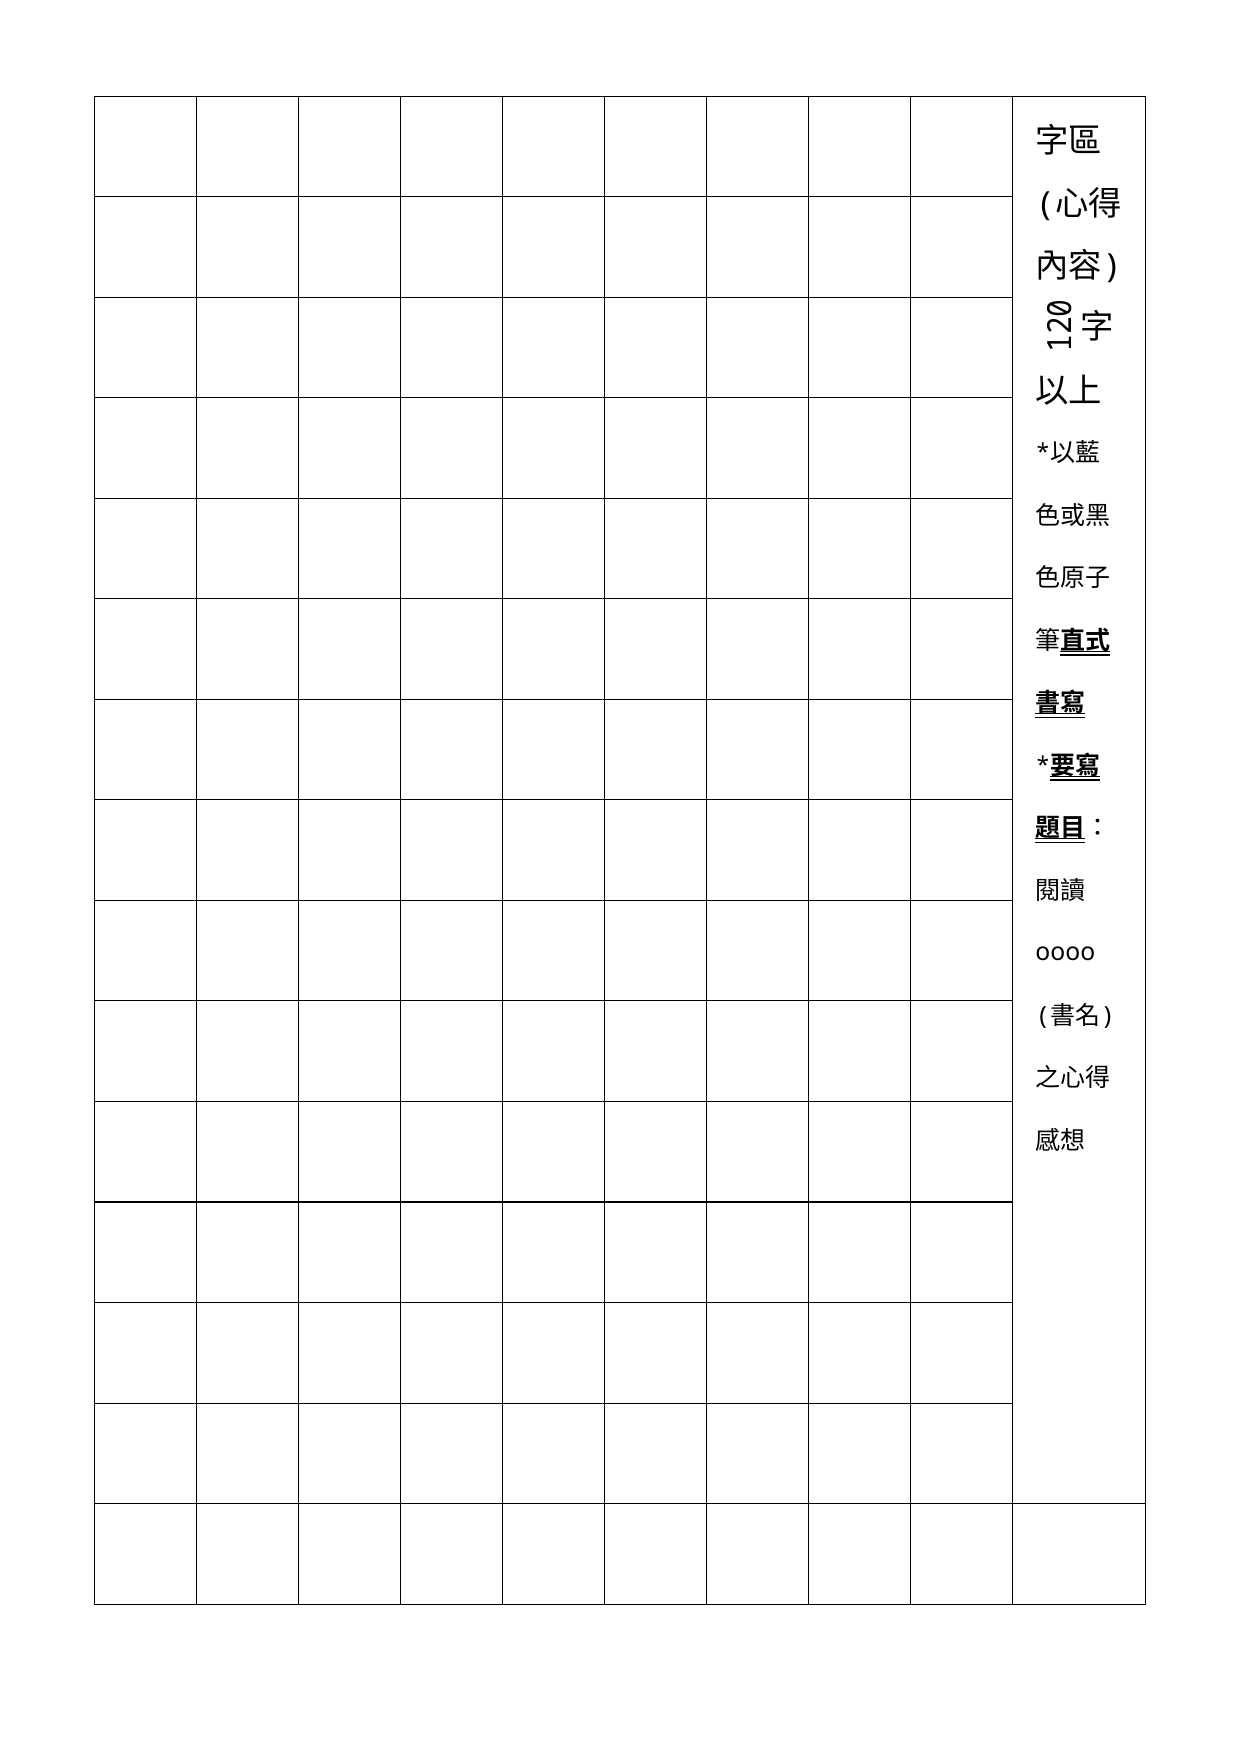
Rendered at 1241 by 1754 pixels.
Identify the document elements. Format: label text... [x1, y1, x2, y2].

table_cell [197, 700, 298, 799]
table_cell [401, 1001, 502, 1101]
table_cell [809, 1504, 910, 1603]
table_cell [503, 901, 604, 1000]
table_cell [299, 1203, 400, 1302]
table_cell [95, 298, 196, 397]
table_cell [95, 800, 196, 900]
table_cell [503, 1303, 604, 1402]
table_cell [809, 499, 910, 598]
table_cell [707, 499, 808, 598]
table_cell [707, 1001, 808, 1101]
table_cell [605, 1303, 706, 1402]
table_cell [707, 599, 808, 699]
table_cell [911, 901, 1012, 1000]
table_cell [401, 800, 502, 900]
table_cell [707, 800, 808, 900]
table_cell [809, 800, 910, 900]
table_cell [503, 800, 604, 900]
table_cell [401, 901, 502, 1000]
table_cell [809, 398, 910, 498]
table_cell [707, 1303, 808, 1402]
table_cell [809, 700, 910, 799]
table_cell [809, 901, 910, 1000]
table_cell [197, 499, 298, 598]
table_cell [911, 800, 1012, 900]
table_cell [503, 197, 604, 297]
table_cell [299, 1001, 400, 1101]
table_cell [605, 1504, 706, 1603]
table_cell [299, 800, 400, 900]
table_cell [605, 197, 706, 297]
table_cell [911, 1404, 1012, 1503]
table_cell [503, 700, 604, 799]
table_cell [605, 298, 706, 397]
table_cell [503, 1504, 604, 1603]
table_cell [605, 97, 706, 196]
table_cell [707, 1102, 808, 1201]
table_cell [197, 398, 298, 498]
table_header 字區(心得內容)120字以上 *以藍色或黑色原子筆直式書寫 *要寫題目：閱讀oooo(書名)之心得感想 [1013, 97, 1145, 1503]
table_cell [299, 1303, 400, 1402]
table_cell [95, 398, 196, 498]
table_cell [605, 901, 706, 1000]
table_cell [707, 700, 808, 799]
table_cell [401, 1404, 502, 1503]
table_cell [197, 298, 298, 397]
table_cell [95, 1203, 196, 1302]
table_cell [197, 1001, 298, 1101]
table_cell [197, 1404, 298, 1503]
table_cell [911, 1303, 1012, 1402]
table_cell [809, 97, 910, 196]
table_cell [1013, 1504, 1145, 1603]
table_cell [911, 197, 1012, 297]
table_cell [809, 1303, 910, 1402]
table_cell [707, 398, 808, 498]
table_cell [911, 599, 1012, 699]
table_cell [605, 499, 706, 598]
table_cell [503, 599, 604, 699]
table_cell [401, 1504, 502, 1603]
table_cell [299, 1102, 400, 1201]
table_cell [401, 1203, 502, 1302]
table_cell [197, 901, 298, 1000]
table_cell [503, 398, 604, 498]
table_cell [95, 1504, 196, 1603]
table_cell [299, 599, 400, 699]
table_cell [95, 599, 196, 699]
table_cell [401, 197, 502, 297]
table_cell [401, 1102, 502, 1201]
table_cell [911, 97, 1012, 196]
table_cell [707, 298, 808, 397]
table_cell [197, 1504, 298, 1603]
table_cell [401, 499, 502, 598]
table_cell [605, 599, 706, 699]
table_cell [605, 1001, 706, 1101]
table_cell [911, 1504, 1012, 1603]
table_cell [707, 901, 808, 1000]
table_cell [605, 398, 706, 498]
table_cell [401, 599, 502, 699]
table_cell [911, 499, 1012, 598]
table_cell [197, 1102, 298, 1201]
table_cell [911, 298, 1012, 397]
table_cell [503, 298, 604, 397]
table_cell [809, 1102, 910, 1201]
table_cell [95, 197, 196, 297]
table_cell [605, 800, 706, 900]
table_cell [911, 1001, 1012, 1101]
table_cell [299, 398, 400, 498]
table_cell [707, 97, 808, 196]
table_cell [401, 700, 502, 799]
table_cell [299, 499, 400, 598]
table_cell [197, 800, 298, 900]
table_cell [95, 1303, 196, 1402]
table_cell [401, 1303, 502, 1402]
table_cell [197, 1203, 298, 1302]
table_cell [809, 1404, 910, 1503]
table_cell [95, 1102, 196, 1201]
table_cell [911, 700, 1012, 799]
table_cell [503, 1404, 604, 1503]
table_cell [401, 398, 502, 498]
table_cell [809, 599, 910, 699]
table_cell [95, 1404, 196, 1503]
table_cell [605, 1102, 706, 1201]
table_cell [401, 97, 502, 196]
table_cell [503, 1203, 604, 1302]
table_cell [503, 1102, 604, 1201]
table_cell [299, 1504, 400, 1603]
table_cell [299, 700, 400, 799]
table_cell [605, 1203, 706, 1302]
table_cell [95, 499, 196, 598]
table_cell [95, 700, 196, 799]
table_cell [809, 1203, 910, 1302]
table_cell [707, 1504, 808, 1603]
table_cell [809, 298, 910, 397]
table_cell [503, 97, 604, 196]
table_cell [299, 901, 400, 1000]
table_cell [197, 97, 298, 196]
table_cell [197, 599, 298, 699]
table_cell [707, 197, 808, 297]
table_cell [401, 298, 502, 397]
table_cell [299, 298, 400, 397]
table_cell [605, 700, 706, 799]
table_cell [503, 499, 604, 598]
table_cell [707, 1203, 808, 1302]
table_cell [299, 197, 400, 297]
table_cell [95, 901, 196, 1000]
table_cell [911, 1102, 1012, 1201]
table_cell [809, 1001, 910, 1101]
table_cell [809, 197, 910, 297]
table_cell [503, 1001, 604, 1101]
table_cell [299, 97, 400, 196]
table_cell [95, 97, 196, 196]
table_cell [605, 1404, 706, 1503]
table_cell [707, 1404, 808, 1503]
table_cell [95, 1001, 196, 1101]
table_cell [197, 197, 298, 297]
table_cell [299, 1404, 400, 1503]
table_cell [911, 398, 1012, 498]
table_cell [911, 1203, 1012, 1302]
table_cell [197, 1303, 298, 1402]
